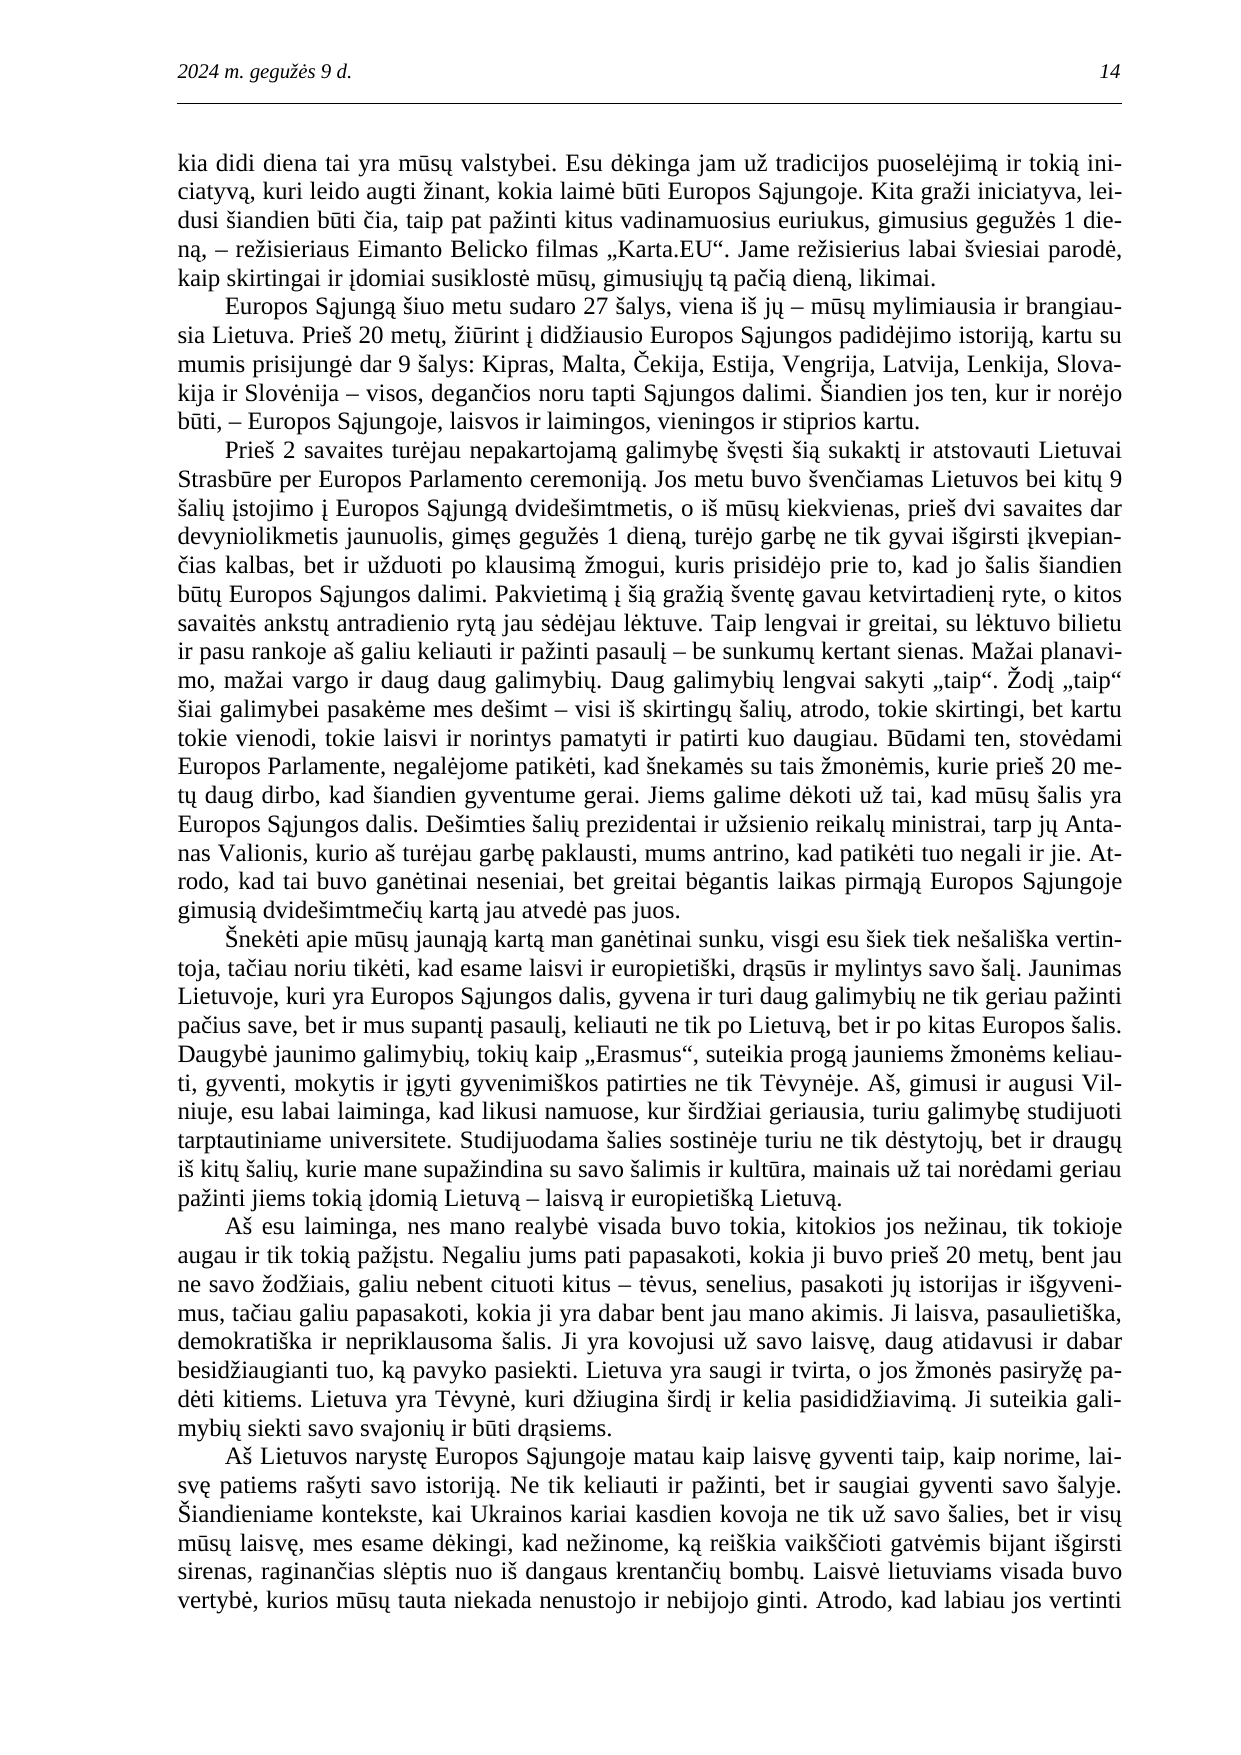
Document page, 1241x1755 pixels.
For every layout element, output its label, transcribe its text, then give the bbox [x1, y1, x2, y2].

text kia di­di die­na tai yra mū­sų vals­ty­bei. Esu dė­kin­ga jam už tra­di­ci­jos puo­se­lė­ji­mą ir to­kią ini­cia­ty­vą, ku­ri lei­do aug­ti ži­nant, ko­kia lai­mė bū­ti Eu­ro­pos Są­jun­go­je. Ki­ta gra­ži ini­cia­ty­va, lei­du­si šian­dien bū­ti čia, taip pat pa­žin­ti ki­tus va­di­na­muo­sius eu­riu­kus, gi­mu­sius ge­gu­žės 1 die­ną, – re­ži­sie­riaus Ei­man­to Be­lic­ko fil­mas „Kar­ta.EU“. Ja­me re­ži­sie­rius la­bai švie­siai pa­ro­dė, kaip skir­tin­gai ir įdo­miai su­si­klos­tė mū­sų, gi­mu­sių­jų tą pa­čią die­ną, li­ki­mai. [177, 148, 1122, 291]
text Aš esu lai­min­ga, nes ma­no re­a­ly­bė vi­sa­da bu­vo to­kia, ki­to­kios jos ne­ži­nau, tik to­kio­je augau ir tik to­kią pa­žįs­tu. Ne­ga­liu jums pa­ti pa­pa­sa­ko­ti, ko­kia ji bu­vo prieš 20 me­tų, bent jau ne sa­vo žo­džiais, ga­liu ne­bent ci­tuo­ti ki­tus – tė­vus, se­ne­lius, pa­sa­ko­ti jų is­to­ri­jas ir iš­gy­ve­ni­mus, ta­čiau ga­liu pa­pa­sa­ko­ti, ko­kia ji yra da­bar bent jau ma­no aki­mis. Ji lais­va, pa­sau­lie­tiš­ka, de­mo­kra­tiška ir ne­pri­klau­so­ma ša­lis. Ji yra ko­vo­ju­si už sa­vo lais­vę, daug ati­da­vu­si ir da­bar be­si­džiau­gian­ti tuo, ką pa­vy­ko pa­siek­ti. Lie­tu­va yra sau­gi ir tvir­ta, o jos žmo­nės pa­si­ry­žę pa­dė­ti ki­tiems. Lie­tu­va yra Tė­vy­nė, ku­ri džiu­gi­na šir­dį ir ke­lia pa­si­di­džia­vi­mą. Ji su­tei­kia ga­li­my­bių siek­ti sa­vo sva­jo­nių ir bū­ti drą­siems. [177, 1211, 1122, 1441]
text Aš Lie­tu­vos na­rys­tę Eu­ro­pos Są­jun­go­je ma­tau kaip lais­vę gy­ven­ti taip, kaip no­ri­me, lai­svę pa­tiems ra­šy­ti sa­vo is­to­ri­ją. Ne tik ke­liau­ti ir pa­žin­ti, bet ir sau­giai gy­ven­ti sa­vo ša­ly­je. Šian­die­nia­me kon­teks­te, kai Uk­rai­nos ka­riai kas­dien ko­vo­ja ne tik už sa­vo ša­lies, bet ir vi­sų mū­sų lais­vę, mes esa­me dė­kin­gi, kad ne­ži­no­me, ką reiš­kia vaikš­čio­ti gat­vė­mis bi­jant iš­girs­ti si­re­nas, ra­gi­nan­čias slėp­tis nuo iš dan­gaus kren­tan­čių bom­bų. Lais­vė lie­tu­viams vi­sa­da bu­vo ver­ty­bė, ku­rios mū­sų tau­ta nie­ka­da ne­nu­sto­jo ir ne­bi­jo­jo gin­ti. At­ro­do, kad la­biau jos ver­tin­ti [177, 1441, 1122, 1614]
text Šne­kė­ti apie mū­sų jau­ną­ją kar­tą man ga­nė­ti­nai sun­ku, vis­gi esu šiek tiek ne­ša­liš­ka ver­tin­to­ja, ta­čiau no­riu ti­kė­ti, kad esa­me lais­vi ir eu­ro­pie­tiš­ki, drą­sūs ir my­lin­tys sa­vo ša­lį. Jau­ni­mas Lie­tu­vo­je, ku­ri yra Eu­ro­pos Są­jun­gos da­lis, gy­ve­na ir tu­ri daug ga­li­my­bių ne tik ge­riau pa­žin­ti pa­čius sa­ve, bet ir mus su­pan­tį pa­sau­lį, ke­liau­ti ne tik po Lie­tu­vą, bet ir po ki­tas Eu­ro­pos ša­lis. Dau­gy­bė jau­ni­mo ga­li­my­bių, to­kių kaip „Eras­mus“, su­tei­kia pro­gą jau­niems žmo­nėms ke­liau­ti, gy­ven­ti, mo­ky­tis ir įgy­ti gy­ve­ni­miš­kos pa­tir­ties ne tik Tė­vy­nė­je. Aš, gi­mu­si ir au­gu­si Vil­niu­je, esu la­bai lai­min­ga, kad li­ku­si na­muo­se, kur šir­džiai ge­riau­sia, tu­riu ga­li­my­bę stu­di­juo­ti tarp­tau­ti­nia­me uni­ver­si­te­te. Stu­di­juo­da­ma ša­lies sos­ti­nė­je tu­riu ne tik dės­ty­to­jų, bet ir drau­gų iš ki­tų ša­lių, ku­rie ma­ne su­pa­žin­di­na su sa­vo ša­li­mis ir kul­tū­ra, mai­nais už tai no­rė­da­mi ge­riau pa­žin­ti jiems to­kią įdo­mią Lie­tu­vą – lais­vą ir eu­ro­pie­tiš­ką Lie­tu­vą. [177, 924, 1122, 1211]
text Prieš 2 sa­vai­tes tu­rė­jau ne­pa­kar­to­ja­mą ga­li­my­bę švęs­ti šią su­kak­tį ir at­sto­vau­ti Lie­tu­vai Stras­bū­re per Eu­ro­pos Par­la­men­to ce­re­mo­ni­ją. Jos me­tu bu­vo šven­čia­mas Lie­tu­vos bei ki­tų 9 ša­lių įsto­ji­mo į Eu­ro­pos Są­jun­gą dvi­de­šimt­me­tis, o iš mū­sų kiek­vie­nas, prieš dvi sa­vai­tes dar de­vy­nio­lik­me­tis jau­nuo­lis, gi­męs ge­gu­žės 1 die­ną, tu­rė­jo gar­bę ne tik gy­vai iš­girs­ti įkve­pian­čias kal­bas, bet ir už­duo­ti po klau­si­mą žmo­gui, ku­ris pri­si­dė­jo prie to, kad jo ša­lis šian­dien bū­tų Eu­ro­pos Są­jun­gos da­li­mi. Pa­kvie­ti­mą į šią gra­žią šven­tę ga­vau ket­vir­ta­die­nį ry­te, o ki­tos sa­vai­tės anks­tų ant­ra­die­nio ry­tą jau sė­dė­jau lėk­tu­ve. Taip leng­vai ir grei­tai, su lėk­tu­vo bi­lie­tu ir pa­su ran­ko­je aš ga­liu ke­liau­ti ir pa­žin­ti pa­sau­lį – be sun­ku­mų ker­tant sie­nas. Ma­žai pla­na­vi­mo, ma­žai var­go ir daug daug ga­li­my­bių. Daug ga­li­my­bių leng­vai sa­ky­ti „taip“. Žo­dį „taip“ šiai ga­li­my­bei pa­sa­kė­me mes de­šimt – vi­si iš skir­tin­gų ša­lių, at­ro­do, to­kie skir­tin­gi, bet kar­tu to­kie vie­no­di, to­kie lais­vi ir no­rin­tys pa­ma­ty­ti ir pa­tir­ti kuo dau­giau. Bū­da­mi ten, sto­vė­da­mi Eu­ro­pos Par­la­men­te, ne­ga­lė­jo­me pa­ti­kė­ti, kad šne­ka­mės su tais žmo­nė­mis, ku­rie prieš 20 me­tų daug dir­bo, kad šian­dien gy­ven­tu­me ge­rai. Jiems ga­li­me dė­ko­ti už tai, kad mū­sų ša­lis yra Eu­ro­pos Są­jun­gos da­lis. De­šim­ties ša­lių pre­zi­den­tai ir už­sie­nio rei­ka­lų mi­nist­rai, tarp jų An­ta­nas Va­lio­nis, ku­rio aš tu­rė­jau gar­bę pa­klaus­ti, mums ant­ri­no, kad pa­ti­kė­ti tuo ne­ga­li ir jie. At­ro­do, kad tai bu­vo ga­nė­ti­nai ne­se­niai, bet grei­tai bė­gan­tis lai­kas pir­mą­ją Eu­ro­pos Są­jun­go­je gi­mu­sią dvi­de­šimt­me­čių kar­tą jau at­ve­dė pas juos. [177, 435, 1122, 924]
text Eu­ro­pos Są­jun­gą šiuo me­tu su­da­ro 27 ša­lys, vie­na iš jų – mū­sų my­li­miau­sia ir bran­giau­sia Lie­tu­va. Prieš 20 me­tų, žiū­rint į di­džiau­sio Eu­ro­pos Są­jun­gos pa­di­dė­ji­mo is­to­ri­ją, kar­tu su mu­mis pri­si­jun­gė dar 9 ša­lys: Kip­ras, Mal­ta, Če­ki­ja, Es­ti­ja, Veng­ri­ja, Lat­vi­ja, Len­ki­ja, Slo­va­ki­ja ir Slo­vė­ni­ja – vi­sos, de­gan­čios no­ru tap­ti Są­jun­gos da­li­mi. Šian­dien jos ten, kur ir no­rė­jo bū­ti, – Eu­ro­pos Są­jun­go­je, lais­vos ir lai­min­gos, vie­nin­gos ir stip­rios kar­tu. [177, 291, 1122, 435]
